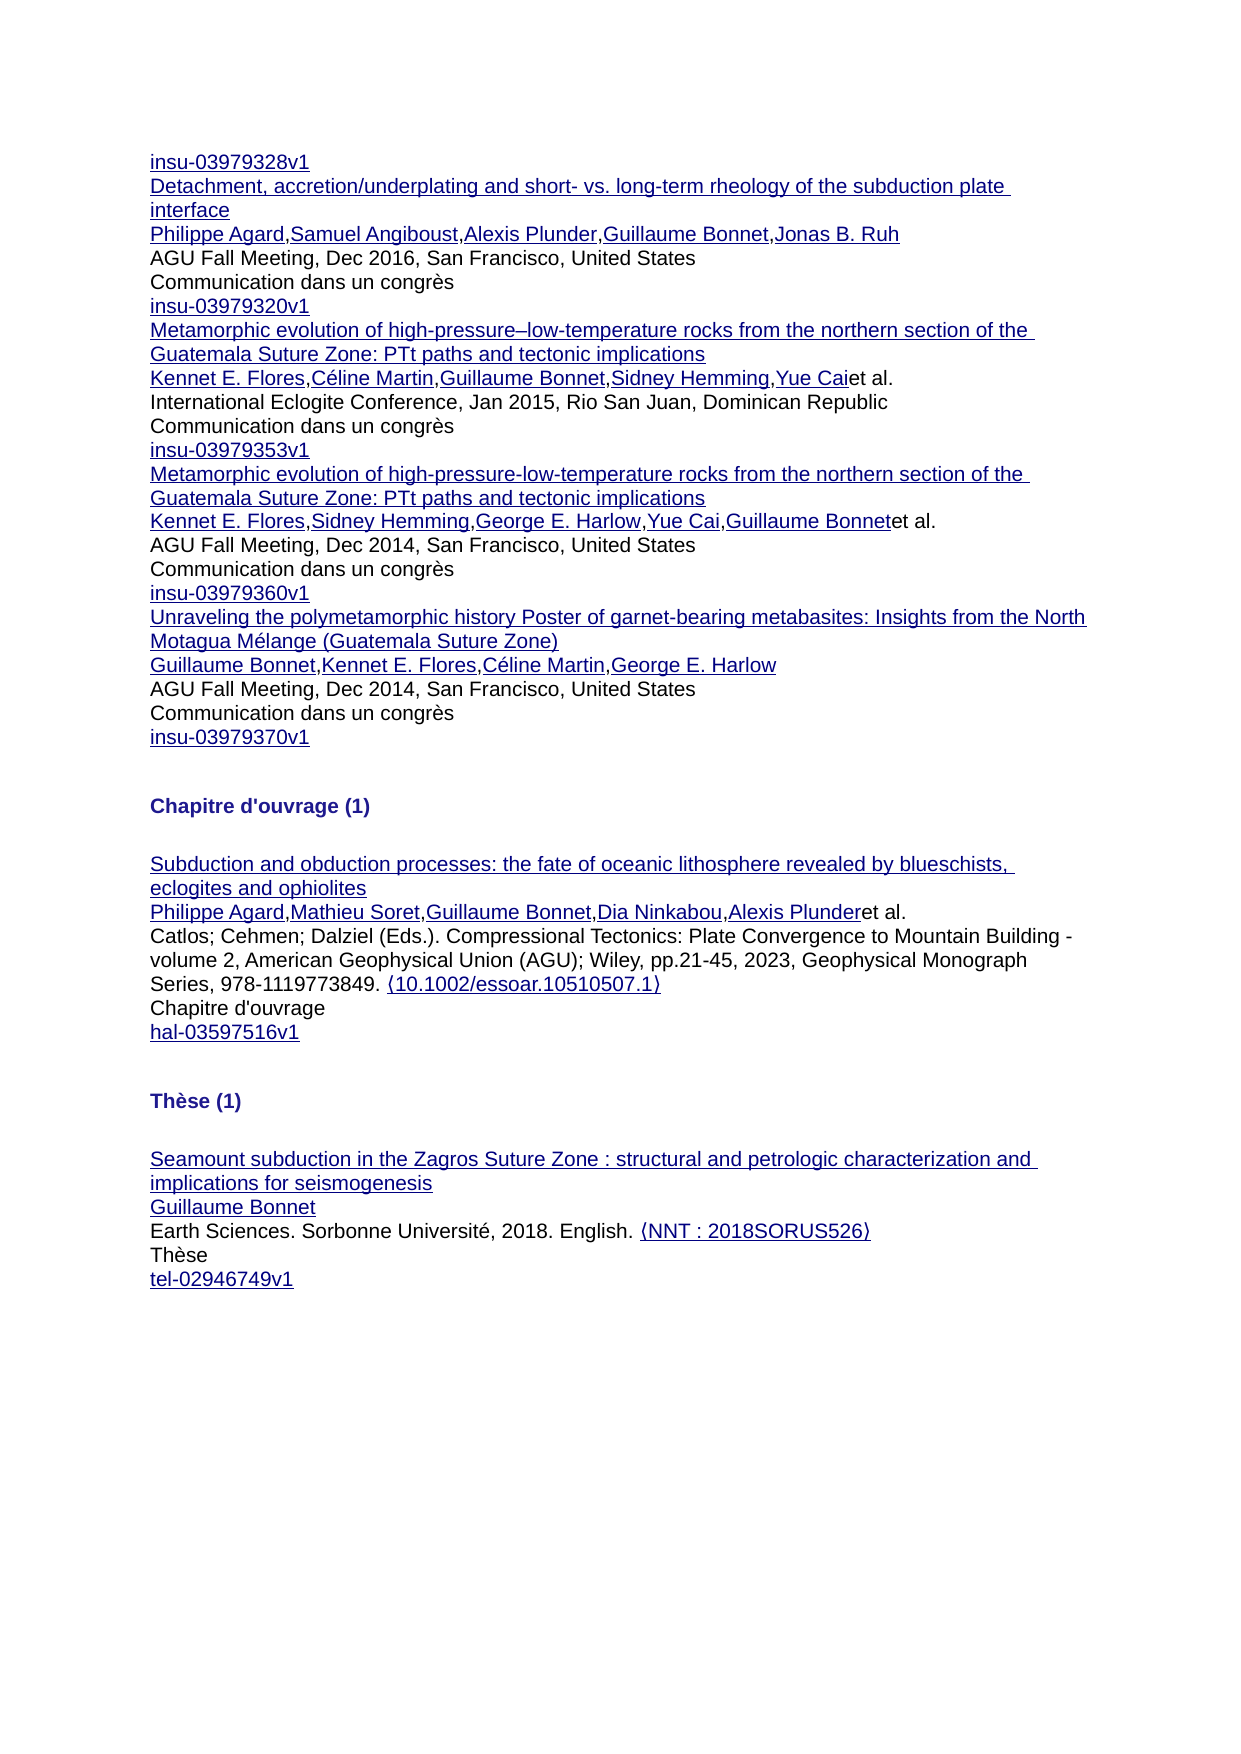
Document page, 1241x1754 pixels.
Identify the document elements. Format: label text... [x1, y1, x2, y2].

table_header Seamount subduction in the Zagros Suture Zone : structural and petrologic characterization and implications for seismogenesis Guillaume Bonnet Earth Sciences. Sorbonne Université, 2018. English. ⟨NNT : 2018SORUS526⟩ Thèse tel-02946749v1 [150, 1147, 1090, 1291]
subtitle Chapitre d'ouvrage (1) [150, 794, 1090, 818]
table_cell Metamorphic evolution of high-pressure-low-temperature rocks from the northern section of the Guatemala Suture Zone: PTt paths and tectonic implications Kennet E. Flores,Sidney Hemming,George E. Harlow,Yue Cai,Guillaume Bonnetet al. AGU Fall Meeting, Dec 2014, San Francisco, United States Communication dans un congrès insu-03979360v1 [150, 461, 1090, 605]
table_cell insu-03979328v1 [150, 150, 1090, 174]
table_cell Detachment, accretion/underplating and short- vs. long-term rheology of the subduction plate interface Philippe Agard,Samuel Angiboust,Alexis Plunder,Guillaume Bonnet,Jonas B. Ruh AGU Fall Meeting, Dec 2016, San Francisco, United States Communication dans un congrès insu-03979320v1 [150, 174, 1090, 318]
subtitle Thèse (1) [150, 1088, 1090, 1112]
table_cell Metamorphic evolution of high-pressure–low-temperature rocks from the northern section of the Guatemala Suture Zone: PTt paths and tectonic implications Kennet E. Flores,Céline Martin,Guillaume Bonnet,Sidney Hemming,Yue Caiet al. International Eclogite Conference, Jan 2015, Rio San Juan, Dominican Republic Communication dans un congrès insu-03979353v1 [150, 318, 1090, 461]
table_header Subduction and obduction processes: the fate of oceanic lithosphere revealed by blueschists, eclogites and ophiolites Philippe Agard,Mathieu Soret,Guillaume Bonnet,Dia Ninkabou,Alexis Plunderet al. Catlos; Cehmen; Dalziel (Eds.). Compressional Tectonics: Plate Convergence to Mountain Building -volume 2, American Geophysical Union (AGU); Wiley, pp.21-45, 2023, Geophysical Monograph Series, 978-1119773849. ⟨10.1002/essoar.10510507.1⟩ Chapitre d'ouvrage hal-03597516v1 [150, 852, 1090, 1044]
table_cell Unraveling the polymetamorphic history Poster of garnet-bearing metabasites: Insights from the North Motagua Mélange (Guatemala Suture Zone) Guillaume Bonnet,Kennet E. Flores,Céline Martin,George E. Harlow AGU Fall Meeting, Dec 2014, San Francisco, United States Communication dans un congrès insu-03979370v1 [150, 605, 1090, 749]
